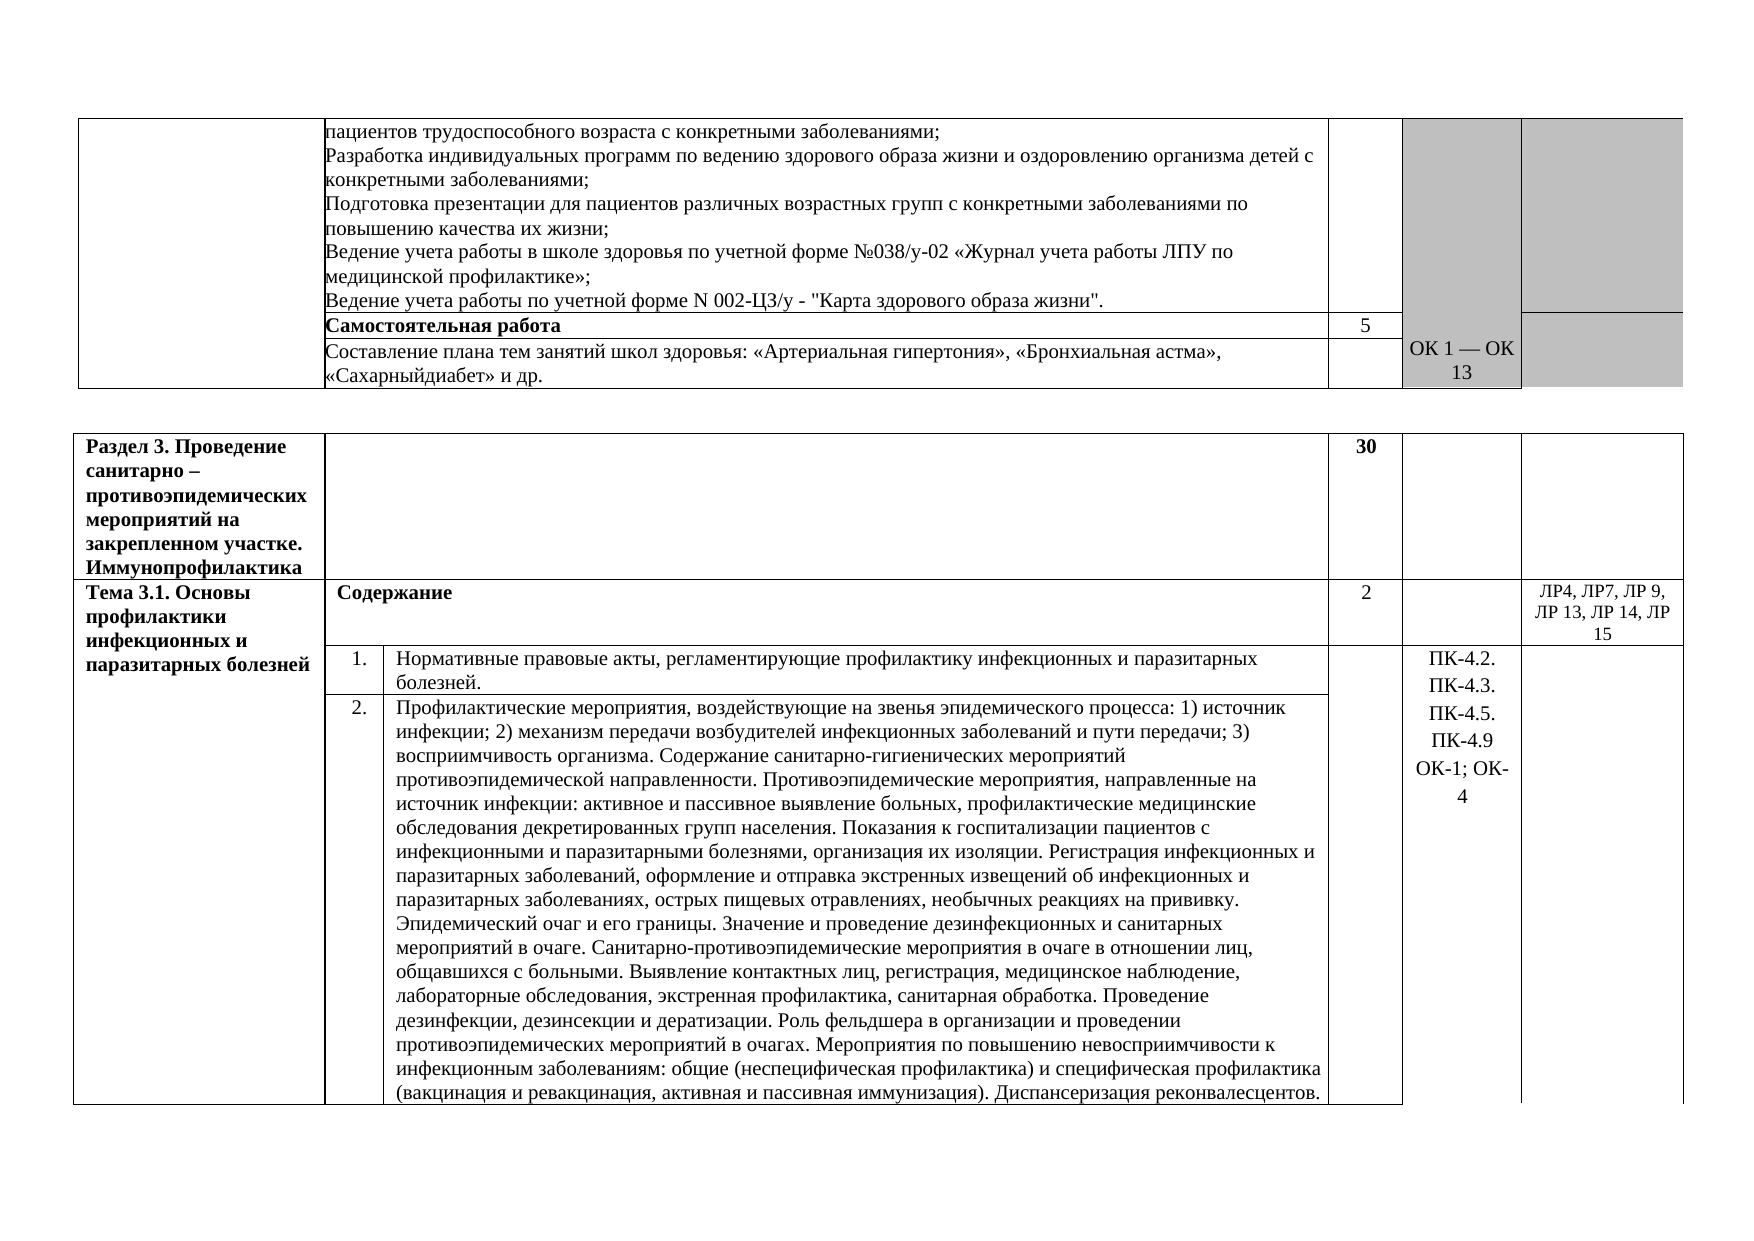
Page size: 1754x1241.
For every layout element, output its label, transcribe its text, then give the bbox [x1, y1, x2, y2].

table_cell Самостоятельная работа [326, 313, 1328, 338]
table_cell ЛР4, ЛР7, ЛР 9, ЛР 13, ЛР 14, ЛР 15 [1522, 580, 1683, 644]
table_cell 2. [326, 695, 383, 1104]
table_cell Составление плана тем занятий школ здоровья: «Артериальная гипертония», «Бронхиальная астма», «Сахарныйдиабет» и др. [326, 339, 1328, 387]
table_header 30 [1329, 434, 1402, 579]
table_cell Содержание [326, 580, 1328, 644]
table_cell [1329, 119, 1402, 312]
table_cell 5 [1329, 313, 1402, 338]
table_cell 1. [326, 646, 383, 694]
table_cell Тема 3.1. Основы профилактики инфекционных и паразитарных болезней [74, 580, 324, 1104]
table_cell 2 [1329, 580, 1402, 644]
table_header Раздел 3. Проведение санитарно – противоэпидемических мероприятий на закрепленном участке. Иммунопрофилактика [74, 434, 324, 579]
table_cell [1522, 313, 1683, 387]
table_cell [1329, 646, 1402, 1104]
table_cell [1521, 646, 1683, 1104]
table_cell [1403, 580, 1521, 644]
table_cell [1329, 339, 1402, 387]
table_cell ПК-4.2. ПК-4.3. ПК-4.5. ПК-4.9 ОК-1; ОК-4 [1403, 646, 1521, 1104]
table_header [326, 434, 1328, 579]
table_header [1522, 434, 1683, 579]
table_header [1403, 434, 1521, 579]
table_cell пациентов трудоспособного возраста с конкретными заболеваниями; Разработка индивидуальных программ по ведению здорового образа жизни и оздоровлению организма детей с конкретными заболеваниями; Подготовка презентации для пациентов различных возрастных групп с конкретными заболеваниями по повышению качества их жизни; Ведение учета работы в школе здоровья по учетной форме №038/у-02 «Журнал учета работы ЛПУ по медицинской профилактике»; Ведение учета работы по учетной форме N 002-ЦЗ/у - "Карта здорового образа жизни". [326, 119, 1328, 312]
